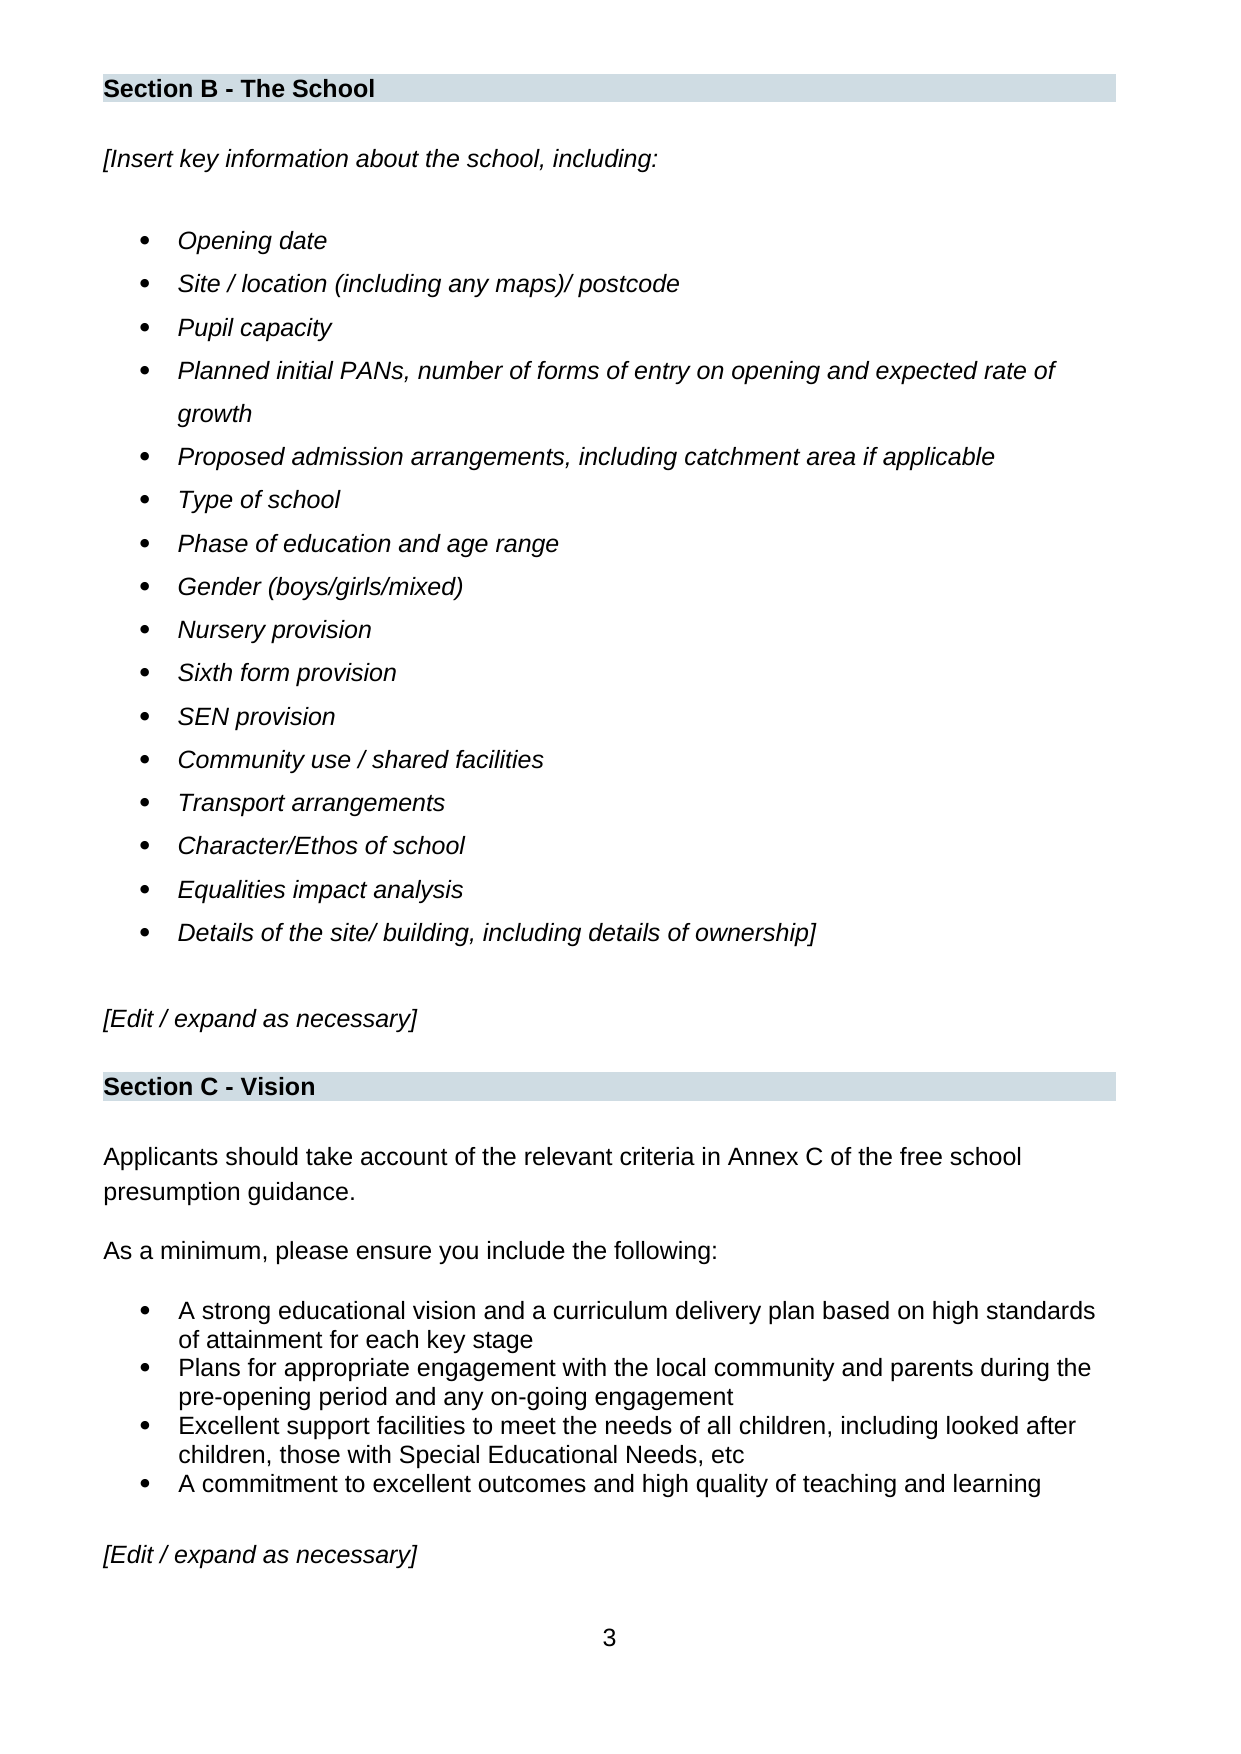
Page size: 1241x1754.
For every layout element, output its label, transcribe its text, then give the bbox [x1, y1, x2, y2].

list A commitment to excellent outcomes and high quality of teaching and learning [141, 1468, 1116, 1497]
list Planned initial PANs, number of forms of entry on opening and expected rate of growth [140, 356, 1116, 428]
list Details of the site/ building, including details of ownership] [140, 918, 1116, 947]
list SEN provision [140, 702, 1116, 731]
list Character/Ethos of school [140, 831, 1116, 860]
list Type of school [140, 486, 1116, 514]
text [Insert key information about the school, including: [103, 144, 1116, 172]
list Gender (boys/girls/mixed) [140, 572, 1116, 601]
list Site / location (including any maps)/ postcode [140, 269, 1116, 298]
text [Edit / expand as necessary] [103, 1004, 1116, 1033]
list Proposed admission arrangements, including catchment area if applicable [140, 442, 1116, 471]
list Equalities impact analysis [140, 874, 1116, 903]
subtitle Section B - The School [103, 74, 1116, 102]
list Transport arrangements [140, 788, 1116, 817]
text [Edit / expand as necessary] [103, 1541, 1116, 1569]
list Excellent support facilities to meet the needs of all children, including looked after children, those with Special Educational Needs, etc [141, 1411, 1116, 1468]
subtitle Section C - Vision [103, 1072, 1116, 1101]
list Plans for appropriate engagement with the local community and parents during the pre-opening period and any on-going engagement [141, 1353, 1116, 1411]
list Sixth form provision [140, 658, 1116, 687]
list Community use / shared facilities [140, 745, 1116, 774]
list Opening date [140, 226, 1116, 255]
text Applicants should take account of the relevant criteria in Annex C of the free school presumption guidance. [103, 1142, 1116, 1206]
list Pupil capacity [140, 313, 1116, 342]
list A strong educational vision and a curriculum delivery plan based on high standards of attainment for each key stage [141, 1296, 1116, 1353]
list Nursery provision [140, 615, 1116, 644]
text As a minimum, please ensure you include the following: [103, 1236, 1116, 1265]
list Phase of education and age range [140, 529, 1116, 558]
